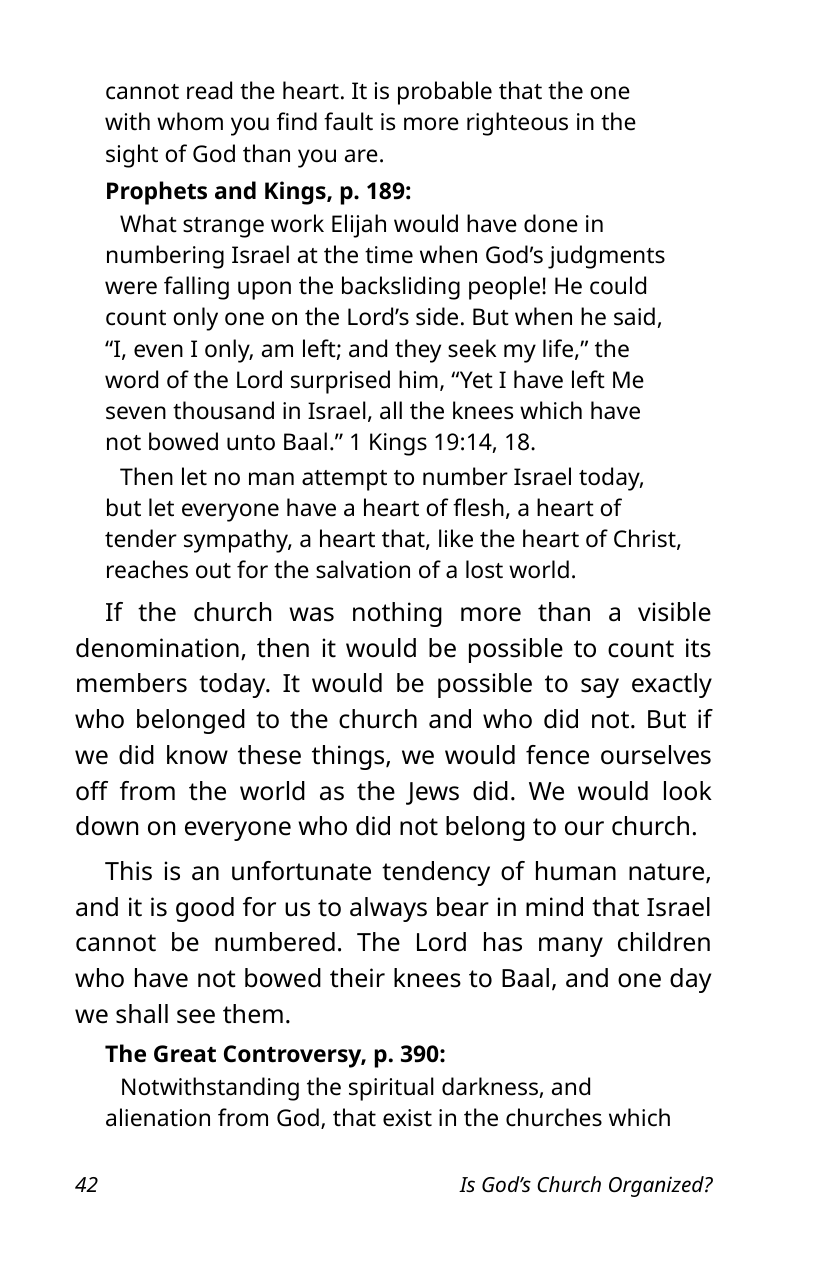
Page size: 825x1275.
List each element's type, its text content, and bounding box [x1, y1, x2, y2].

text This is an unfortunate tendency of human nature, and it is good for us to always bear in mind that Israel cannot be numbered. The Lord has many children who have not bowed their knees to Baal, and one day we shall see them. [75, 853, 712, 1031]
text Notwithstanding the spiritual darkness, and alienation from God, that exist in the churches which [105, 1071, 682, 1133]
text What strange work Elijah would have done in numbering Israel at the time when God’s judgments were falling upon the backsliding people! He could count only one on the Lord’s side. But when he said, “I, even I only, am left; and they seek my life,” the word of the Lord surprised him, “Yet I have left Me seven thousand in Israel, all the knees which have not bowed unto Baal.” 1 Kings 19:14, 18. [105, 207, 682, 457]
text If the church was nothing more than a visible denomination, then it would be possible to count its members today. It would be possible to say exactly who belonged to the church and who did not. But if we did know these things, we would fence ourselves off from the world as the Jews did. We would look down on everyone who did not belong to our church. [75, 594, 712, 843]
text The Great Controversy, p. 390: [105, 1038, 712, 1069]
text Then let no man attempt to number Israel today, but let everyone have a heart of flesh, a heart of tender sympathy, a heart that, like the heart of Christ, reaches out for the salvation of a lost world. [105, 461, 682, 586]
text Prophets and Kings, p. 189: [105, 175, 712, 206]
text cannot read the heart. It is probable that the one with whom you find fault is more righteous in the sight of God than you are. [105, 75, 682, 169]
